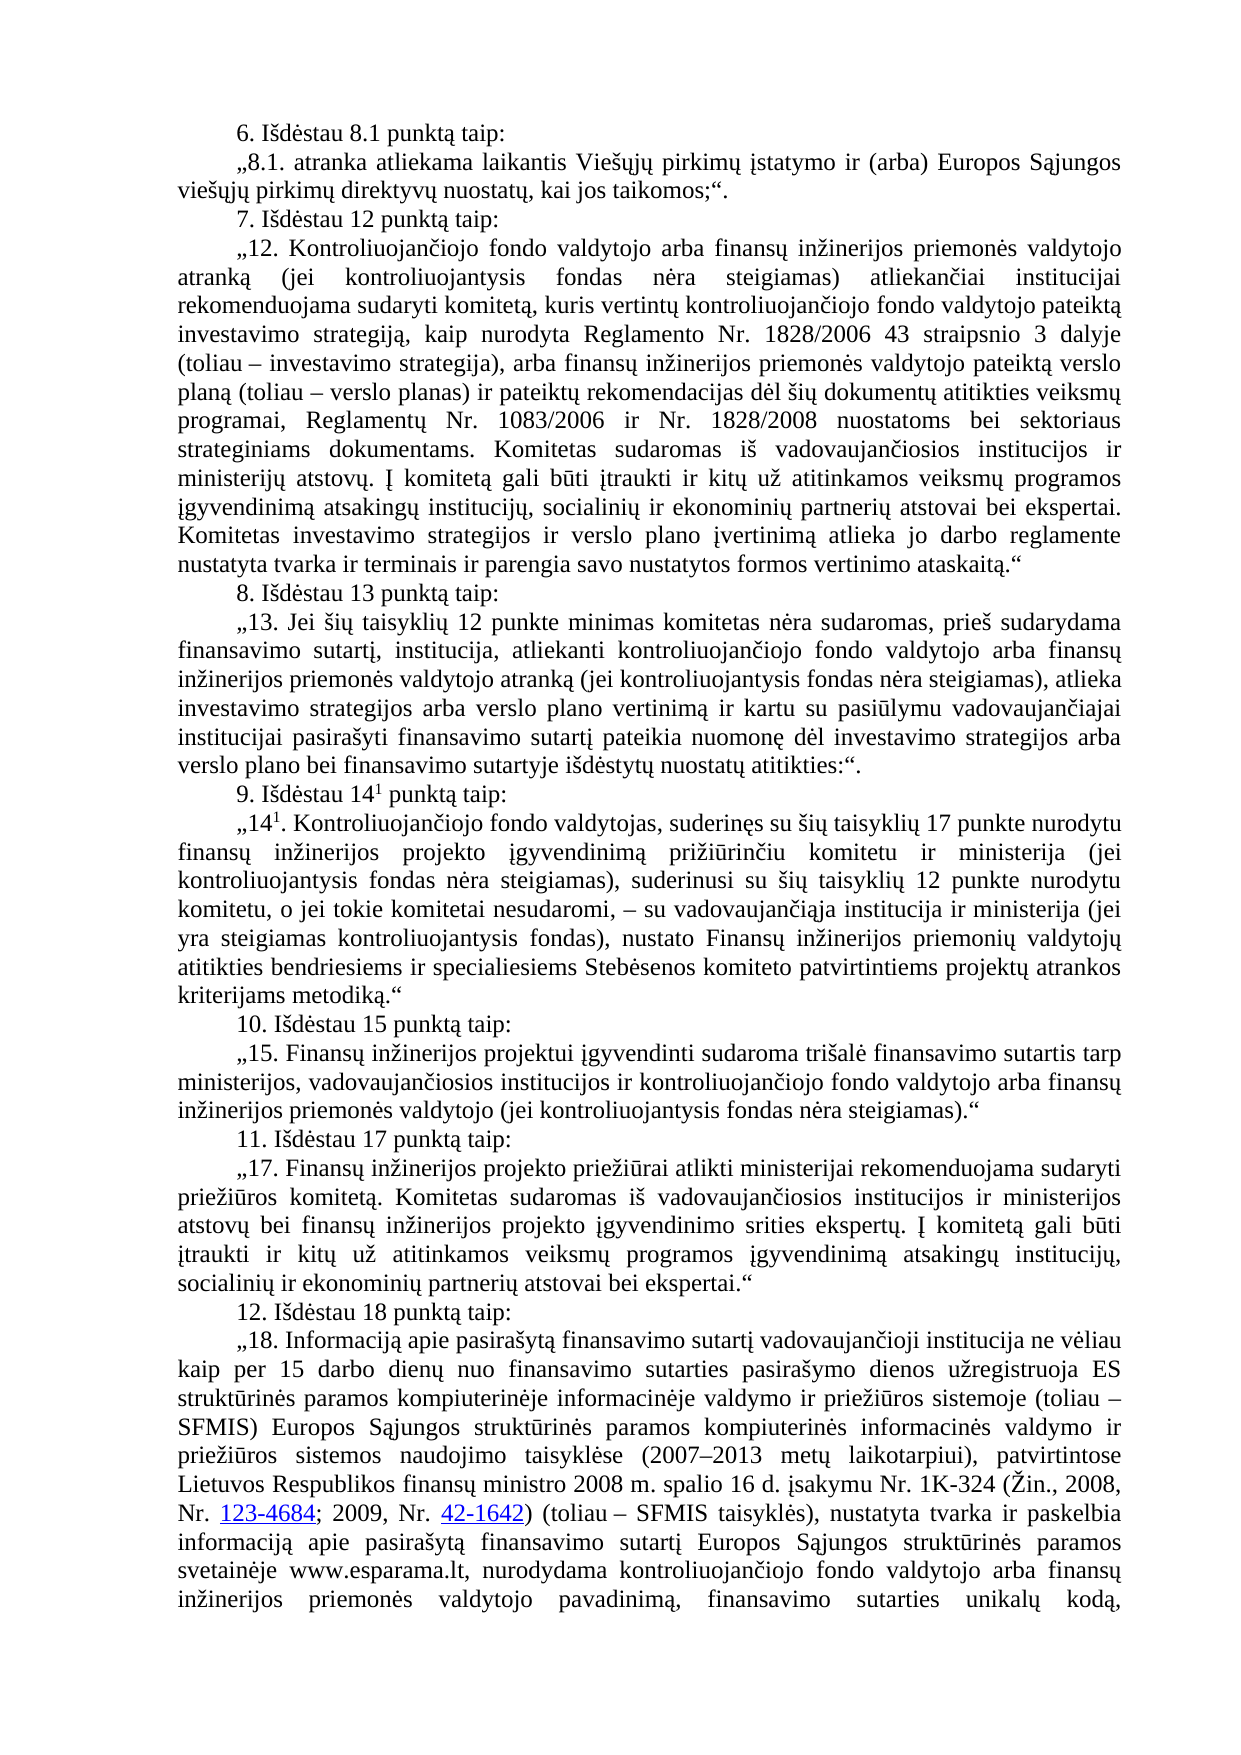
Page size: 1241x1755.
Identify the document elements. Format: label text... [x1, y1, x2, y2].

text „141. Kontroliuojančiojo fondo valdytojas, suderinęs su šių taisyklių 17 punkte nurodytu finansų inžinerijos projekto įgyvendinimą prižiūrinčiu komitetu ir ministerija (jei kontroliuojantysis fondas nėra steigiamas), suderinusi su šių taisyklių 12 punkte nurodytu komitetu, o jei tokie komitetai nesudaromi, – su vadovaujančiąja institucija ir ministerija (jei yra steigiamas kontroliuojantysis fondas), nustato Finansų inžinerijos priemonių valdytojų atitikties bendriesiems ir specialiesiems Stebėsenos komiteto patvirtintiems projektų atrankos kriterijams metodiką.“ [177, 808, 1122, 1009]
text „12. Kontroliuojančiojo fondo valdytojo arba finansų inžinerijos priemonės valdytojo atranką (jei kontroliuojantysis fondas nėra steigiamas) atliekančiai institucijai rekomenduojama sudaryti komitetą, kuris vertintų kontroliuojančiojo fondo valdytojo pateiktą investavimo strategiją, kaip nurodyta Reglamento Nr. 1828/2006 43 straipsnio 3 dalyje (toliau – investavimo strategija), arba finansų inžinerijos priemonės valdytojo pateiktą verslo planą (toliau – verslo planas) ir pateiktų rekomendacijas dėl šių dokumentų atitikties veiksmų programai, Reglamentų Nr. 1083/2006 ir Nr. 1828/2008 nuostatoms bei sektoriaus strateginiams dokumentams. Komitetas sudaromas iš vadovaujančiosios institucijos ir ministerijų atstovų. Į komitetą gali būti įtraukti ir kitų už atitinkamos veiksmų programos įgyvendinimą atsakingų institucijų, socialinių ir ekonominių partnerių atstovai bei ekspertai. Komitetas investavimo strategijos ir verslo plano įvertinimą atlieka jo darbo reglamente nustatyta tvarka ir terminais ir parengia savo nustatytos formos vertinimo ataskaitą.“ [177, 233, 1122, 578]
text 6. Išdėstau 8.1 punktą taip: [177, 118, 1122, 147]
text 12. Išdėstau 18 punktą taip: [177, 1297, 1122, 1326]
text „17. Finansų inžinerijos projekto priežiūrai atlikti ministerijai rekomenduojama sudaryti priežiūros komitetą. Komitetas sudaromas iš vadovaujančiosios institucijos ir ministerijos atstovų bei finansų inžinerijos projekto įgyvendinimo srities ekspertų. Į komitetą gali būti įtraukti ir kitų už atitinkamos veiksmų programos įgyvendinimą atsakingų institucijų, socialinių ir ekonominių partnerių atstovai bei ekspertai.“ [177, 1153, 1122, 1297]
text 9. Išdėstau 141 punktą taip: [177, 779, 1122, 808]
text 11. Išdėstau 17 punktą taip: [177, 1124, 1122, 1153]
text „18. Informaciją apie pasirašytą finansavimo sutartį vadovaujančioji institucija ne vėliau kaip per 15 darbo dienų nuo finansavimo sutarties pasirašymo dienos užregistruoja ES struktūrinės paramos kompiuterinėje informacinėje valdymo ir priežiūros sistemoje (toliau – SFMIS) Europos Sąjungos struktūrinės paramos kompiuterinės informacinės valdymo ir priežiūros sistemos naudojimo taisyklėse (2007–2013 metų laikotarpiui), patvirtintose Lietuvos Respublikos finansų ministro 2008 m. spalio 16 d. įsakymu Nr. 1K-324 (Žin., 2008, Nr. 123-4684; 2009, Nr. 42-1642) (toliau – SFMIS taisyklės), nustatyta tvarka ir paskelbia informaciją apie pasirašytą finansavimo sutartį Europos Sąjungos struktūrinės paramos svetainėje www.esparama.lt, nurodydama kontroliuojančiojo fondo valdytojo arba finansų inžinerijos priemonės valdytojo pavadinimą, finansavimo sutarties unikalų kodą, [177, 1326, 1122, 1613]
text „13. Jei šių taisyklių 12 punkte minimas komitetas nėra sudaromas, prieš sudarydama finansavimo sutartį, institucija, atliekanti kontroliuojančiojo fondo valdytojo arba finansų inžinerijos priemonės valdytojo atranką (jei kontroliuojantysis fondas nėra steigiamas), atlieka investavimo strategijos arba verslo plano vertinimą ir kartu su pasiūlymu vadovaujančiajai institucijai pasirašyti finansavimo sutartį pateikia nuomonę dėl investavimo strategijos arba verslo plano bei finansavimo sutartyje išdėstytų nuostatų atitikties:“. [177, 607, 1122, 779]
text „15. Finansų inžinerijos projektui įgyvendinti sudaroma trišalė finansavimo sutartis tarp ministerijos, vadovaujančiosios institucijos ir kontroliuojančiojo fondo valdytojo arba finansų inžinerijos priemonės valdytojo (jei kontroliuojantysis fondas nėra steigiamas).“ [177, 1038, 1122, 1124]
text „8.1. atranka atliekama laikantis Viešųjų pirkimų įstatymo ir (arba) Europos Sąjungos viešųjų pirkimų direktyvų nuostatų, kai jos taikomos;“. [177, 147, 1122, 204]
text 7. Išdėstau 12 punktą taip: [177, 204, 1122, 233]
text 10. Išdėstau 15 punktą taip: [177, 1009, 1122, 1038]
text 8. Išdėstau 13 punktą taip: [177, 578, 1122, 607]
